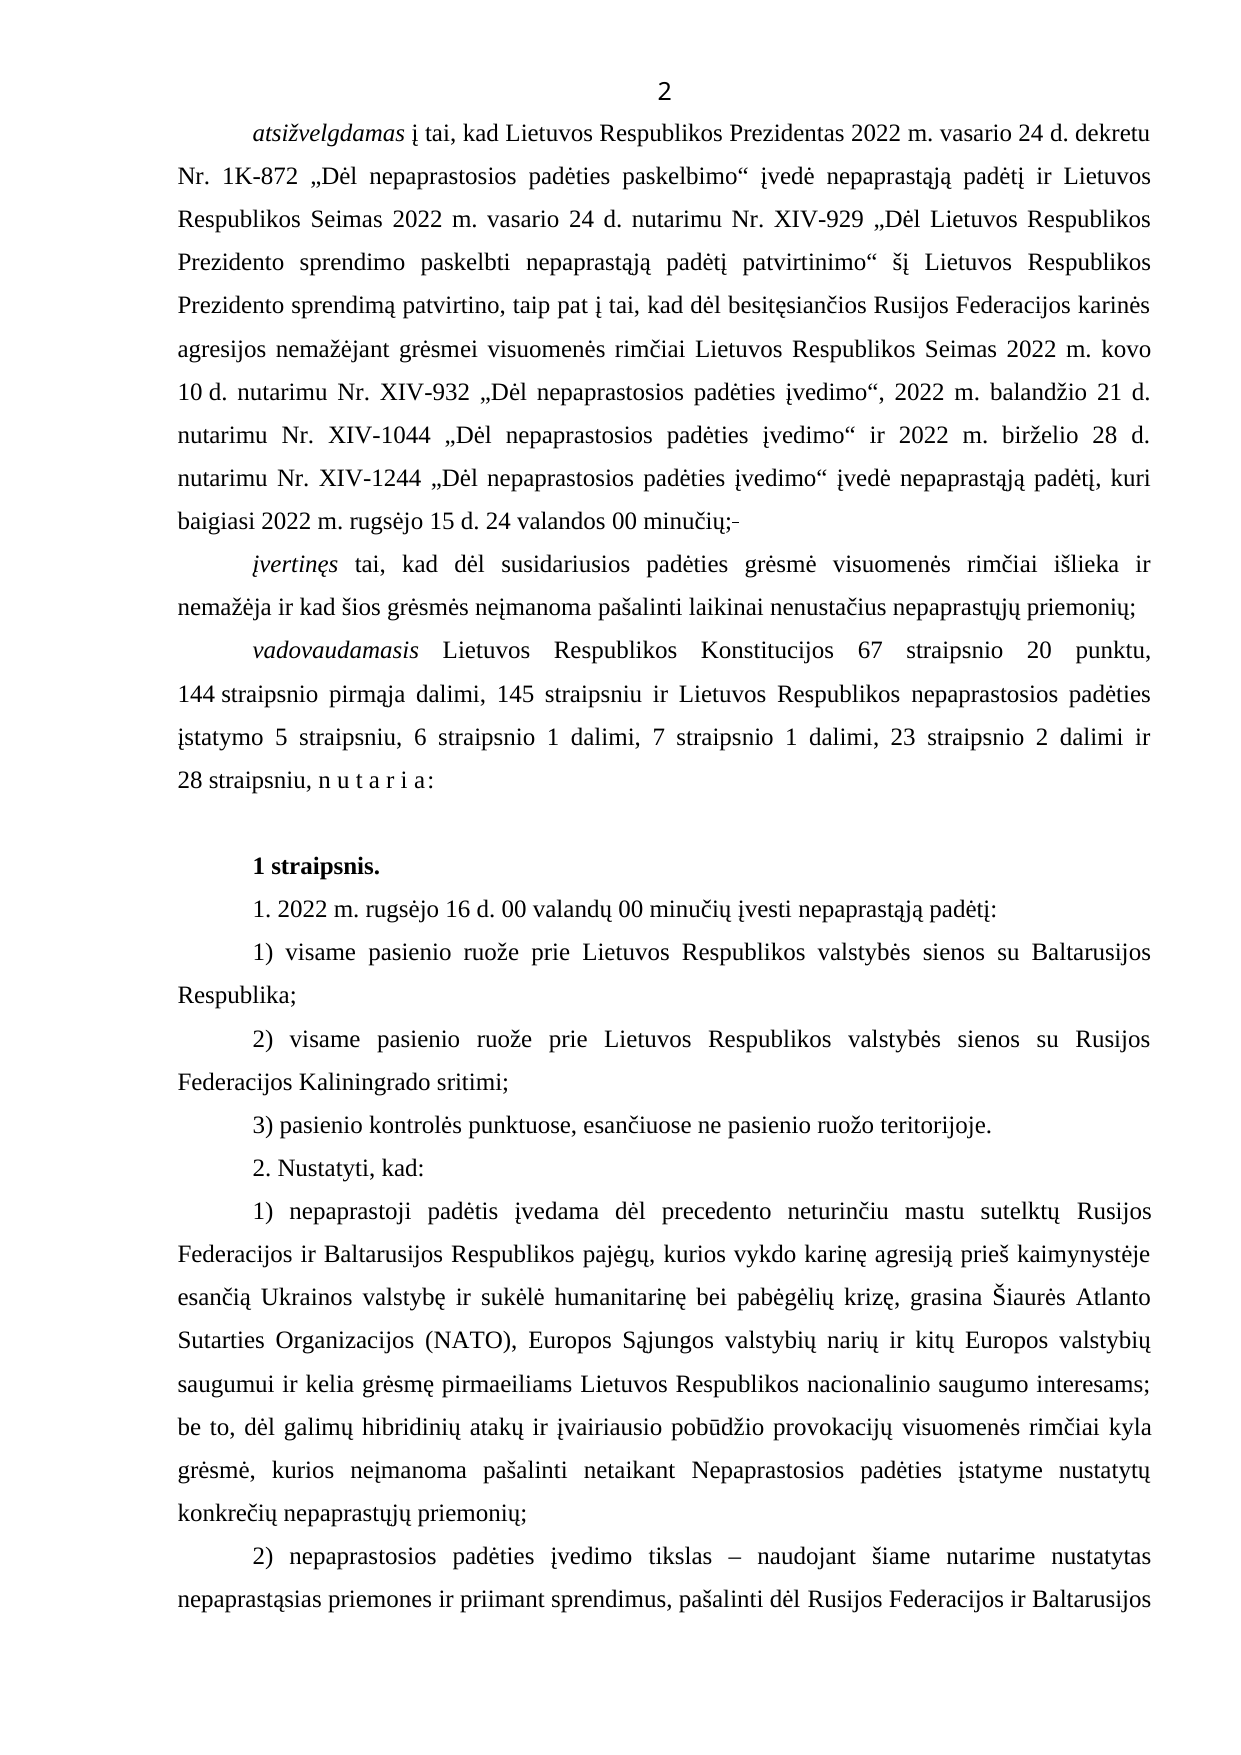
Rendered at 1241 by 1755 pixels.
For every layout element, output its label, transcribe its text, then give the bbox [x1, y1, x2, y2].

text 1) visame pasienio ruože prie Lietuvos Respublikos valstybės sienos su Baltarusijos Respublika; [177, 937, 1152, 1009]
text vadovaudamasis Lietuvos Respublikos Konstitucijos 67 straipsnio 20 punktu, 144 straipsnio pirmąja dalimi, 145 straipsniu ir Lietuvos Respublikos nepaprastosios padėties įstatymo 5 straipsniu, 6 straipsnio 1 dalimi, 7 straipsnio 1 dalimi, 23 straipsnio 2 dalimi ir 28 straipsniu, nutaria: [177, 636, 1152, 794]
text 2. Nustatyti, kad: [177, 1153, 1152, 1182]
text atsižvelgdamas į tai, kad Lietuvos Respublikos Prezidentas 2022 m. vasario 24 d. dekretu Nr. 1K-872 „Dėl nepaprastosios padėties paskelbimo“ įvedė nepaprastąją padėtį ir Lietuvos Respublikos Seimas 2022 m. vasario 24 d. nutarimu Nr. XIV-929 „Dėl Lietuvos Respublikos Prezidento sprendimo paskelbti nepaprastąją padėtį patvirtinimo“ šį Lietuvos Respublikos Prezidento sprendimą patvirtino, taip pat į tai, kad dėl besitęsiančios Rusijos Federacijos karinės agresijos nemažėjant grėsmei visuomenės rimčiai Lietuvos Respublikos Seimas 2022 m. kovo 10 d. nutarimu Nr. XIV-932 „Dėl nepaprastosios padėties įvedimo“, 2022 m. balandžio 21 d. nutarimu Nr. XIV-1044 „Dėl nepaprastosios padėties įvedimo“ ir 2022 m. birželio 28 d. nutarimu Nr. XIV-1244 „Dėl nepaprastosios padėties įvedimo“ įvedė nepaprastąją padėtį, kuri baigiasi 2022 m. rugsėjo 15 d. 24 valandos 00 minučių; [177, 118, 1152, 535]
text 2) visame pasienio ruože prie Lietuvos Respublikos valstybės sienos su Rusijos Federacijos Kaliningrado sritimi; [177, 1024, 1152, 1096]
text 1. 2022 m. rugsėjo 16 d. 00 valandų 00 minučių įvesti nepaprastąją padėtį: [177, 894, 1152, 923]
text 1 straipsnis. [177, 851, 1152, 880]
text 3) pasienio kontrolės punktuose, esančiuose ne pasienio ruožo teritorijoje. [177, 1110, 1152, 1139]
text 1) nepaprastoji padėtis įvedama dėl precedento neturinčiu mastu sutelktų Rusijos Federacijos ir Baltarusijos Respublikos pajėgų, kurios vykdo karinę agresiją prieš kaimynystėje esančią Ukrainos valstybę ir sukėlė humanitarinę bei pabėgėlių krizę, grasina Šiaurės Atlanto Sutarties Organizacijos (NATO), Europos Sąjungos valstybių narių ir kitų Europos valstybių saugumui ir kelia grėsmę pirmaeiliams Lietuvos Respublikos nacionalinio saugumo interesams; be to, dėl galimų hibridinių atakų ir įvairiausio pobūdžio provokacijų visuomenės rimčiai kyla grėsmė, kurios neįmanoma pašalinti netaikant Nepaprastosios padėties įstatyme nustatytų konkrečių nepaprastųjų priemonių; [177, 1196, 1152, 1527]
text 2) nepaprastosios padėties įvedimo tikslas – naudojant šiame nutarime nustatytas nepaprastąsias priemones ir priimant sprendimus, pašalinti dėl Rusijos Federacijos ir Baltarusijos [177, 1541, 1152, 1613]
text įvertinęs tai, kad dėl susidariusios padėties grėsmė visuomenės rimčiai išlieka ir nemažėja ir kad šios grėsmės neįmanoma pašalinti laikinai nenustačius nepaprastųjų priemonių; [177, 549, 1152, 621]
